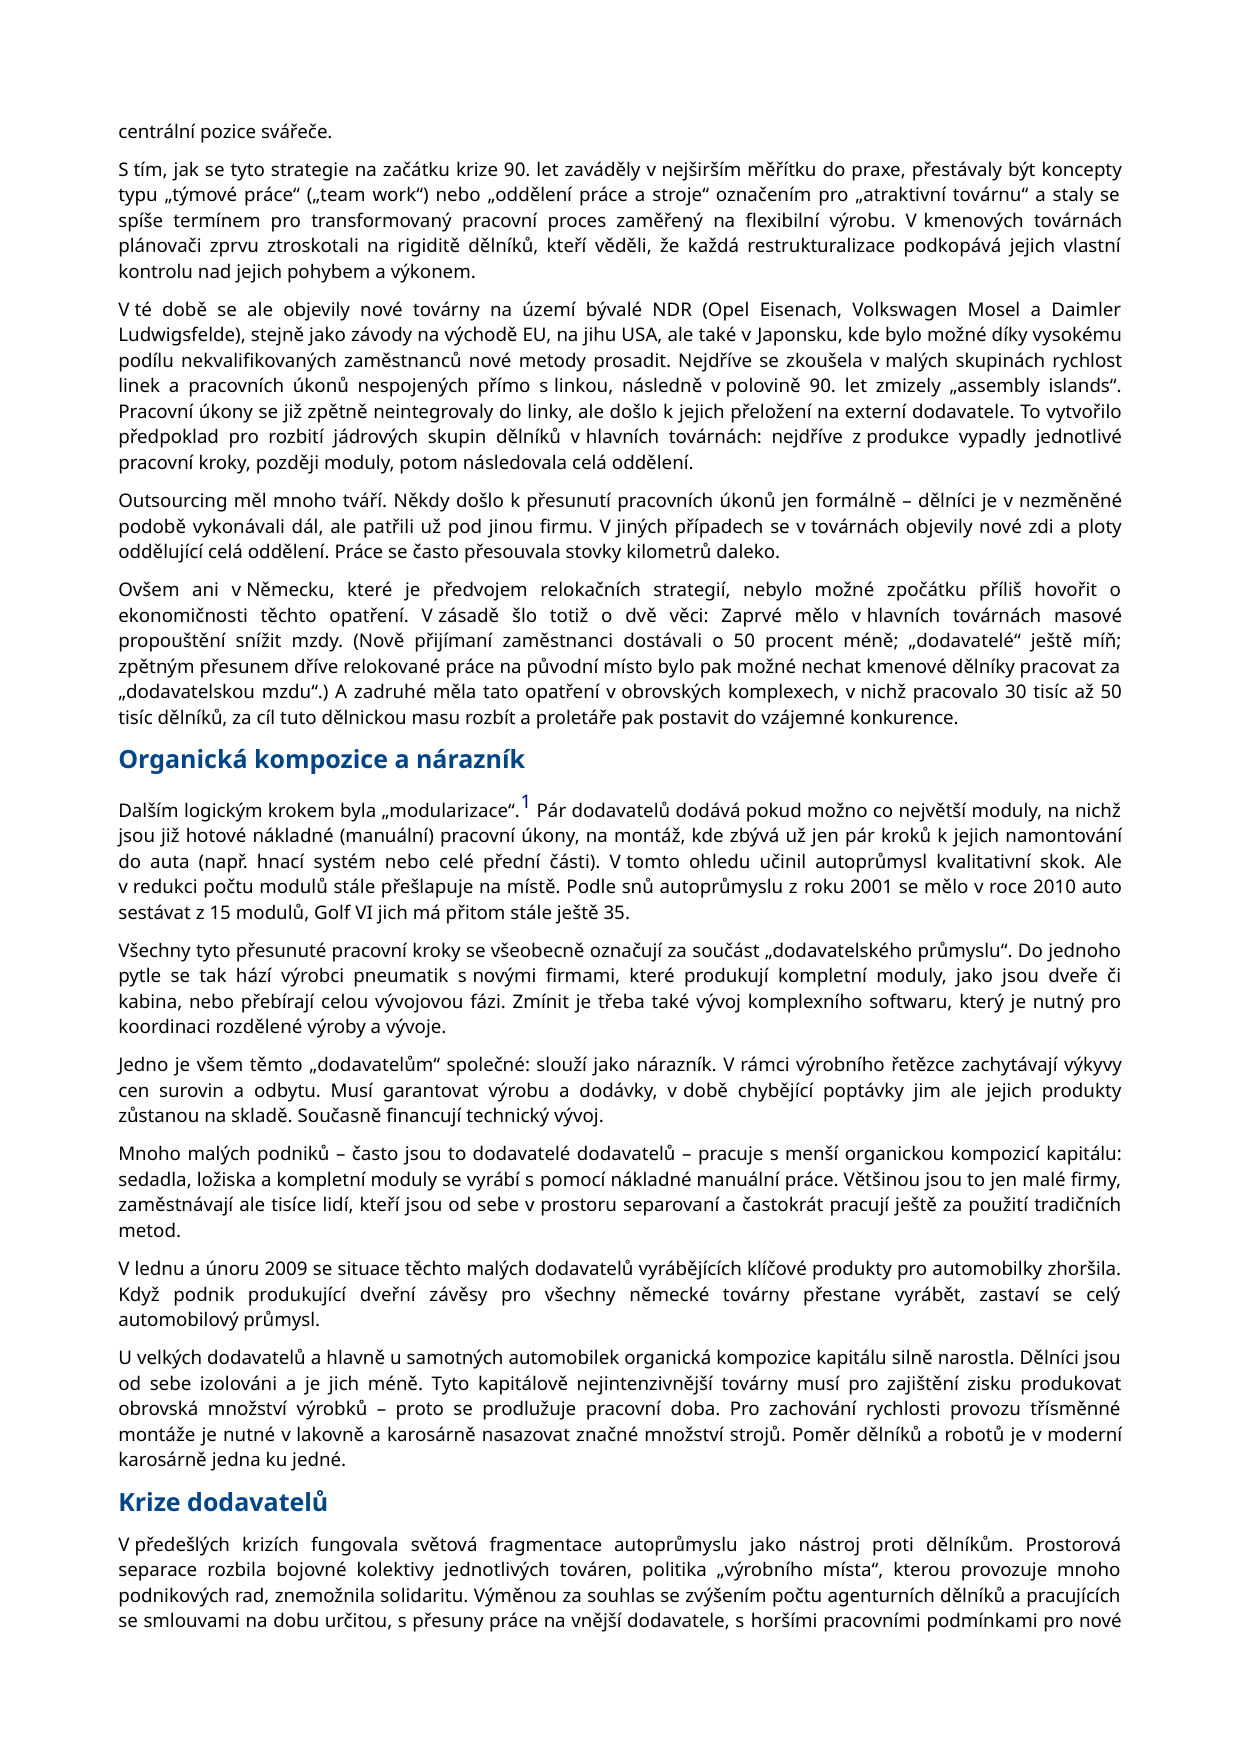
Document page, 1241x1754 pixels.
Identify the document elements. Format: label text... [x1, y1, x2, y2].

text centrální pozice svářeče. [118, 118, 1122, 144]
text V předešlých krizích fungovala světová fragmentace autoprůmyslu jako nástroj proti dělníkům. Prostorová separace rozbila bojovné kolektivy jednotlivých továren, politika „výrobního místa“, kterou provozuje mnoho podnikových rad, znemožnila solidaritu. Výměnou za souhlas se zvýšením počtu agenturních dělníků a pracujících se smlouvami na dobu určitou, s přesuny práce na vnější dodavatele, s horšími pracovními podmínkami pro nové [118, 1531, 1122, 1633]
text Všechny tyto přesunuté pracovní kroky se všeobecně označují za součást „dodavatelského průmyslu“. Do jednoho pytle se tak hází výrobci pneumatik s novými firmami, které produkují kompletní moduly, jako jsou dveře či kabina, nebo přebírají celou vývojovou fázi. Zmínit je třeba také vývoj komplexního softwaru, který je nutný pro koordinaci rozdělené výroby a vývoje. [118, 937, 1122, 1039]
text Outsourcing měl mnoho tváří. Někdy došlo k přesunutí pracovních úkonů jen formálně – dělníci je v nezměněné podobě vykonávali dál, ale patřili už pod jinou firmu. V jiných případech se v továrnách objevily nové zdi a ploty oddělující celá oddělení. Práce se často přesouvala stovky kilometrů daleko. [118, 487, 1122, 564]
text Ovšem ani v Německu, které je předvojem relokačních strategií, nebylo možné zpočátku příliš hovořit o ekonomičnosti těchto opatření. V zásadě šlo totiž o dvě věci: Zaprvé mělo v hlavních továrnách masové propouštění snížit mzdy. (Nově přijímaní zaměstnanci dostávali o 50 procent méně; „dodavatelé“ ještě míň; zpětným přesunem dříve relokované práce na původní místo bylo pak možné nechat kmenové dělníky pracovat za „dodavatelskou mzdu“.) A zadruhé měla tato opatření v obrovských komplexech, v nichž pracovalo 30 tisíc až 50 tisíc dělníků, za cíl tuto dělnickou masu rozbít a proletáře pak postavit do vzájemné konkurence. [118, 576, 1122, 729]
text U velkých dodavatelů a hlavně u samotných automobilek organická kompozice kapitálu silně narostla. Dělníci jsou od sebe izolováni a je jich méně. Tyto kapitálově nejintenzivnější továrny musí pro zajištění zisku produkovat obrovská množství výrobků – proto se prodlužuje pracovní doba. Pro zachování rychlosti provozu třísměnné montáže je nutné v lakovně a karosárně nasazovat značné množství strojů. Poměr dělníků a robotů je v moderní karosárně jedna ku jedné. [118, 1344, 1122, 1472]
text V lednu a únoru 2009 se situace těchto malých dodavatelů vyrábějících klíčové produkty pro automobilky zhoršila. Když podnik produkující dveřní závěsy pro všechny německé továrny přestane vyrábět, zastaví se celý automobilový průmysl. [118, 1255, 1122, 1332]
text S tím, jak se tyto strategie na začátku krize 90. let zaváděly v nejširším měřítku do praxe, přestávaly být koncepty typu „týmové práce“ („team work“) nebo „oddělení práce a stroje“ označením pro „atraktivní továrnu“ a staly se spíše termínem pro transformovaný pracovní proces zaměřený na flexibilní výrobu. V kmenových továrnách plánovači zprvu ztroskotali na rigiditě dělníků, kteří věděli, že každá restrukturalizace podkopává jejich vlastní kontrolu nad jejich pohybem a výkonem. [118, 156, 1122, 284]
text Organická kompozice a nárazník [118, 742, 1122, 776]
text Jedno je všem těmto „dodavatelům“ společné: slouží jako nárazník. V rámci výrobního řetězce zachytávají výkyvy cen surovin a odbytu. Musí garantovat výrobu a dodávky, v době chybějící poptávky jim ale jejich produkty zůstanou na skladě. Současně financují technický vývoj. [118, 1052, 1122, 1128]
text Dalším logickým krokem byla „modularizace“.1 Pár dodavatelů dodává pokud možno co největší moduly, na nichž jsou již hotové nákladné (manuální) pracovní úkony, na montáž, kde zbývá už jen pár kroků k jejich namontování do auta (např. hnací systém nebo celé přední části). V tomto ohledu učinil autoprůmysl kvalitativní skok. Ale v redukci počtu modulů stále přešlapuje na místě. Podle snů autoprůmyslu z roku 2001 se mělo v roce 2010 auto sestávat z 15 modulů, Golf VI jich má přitom stále ještě 35. [118, 789, 1122, 924]
text V té době se ale objevily nové továrny na území bývalé NDR (Opel Eisenach, Volkswagen Mosel a Daimler Ludwigsfelde), stejně jako závody na východě EU, na jihu USA, ale také v Japonsku, kde bylo možné díky vysokému podílu nekvalifikovaných zaměstnanců nové metody prosadit. Nejdříve se zkoušela v malých skupinách rychlost linek a pracovních úkonů nespojených přímo s linkou, následně v polovině 90. let zmizely „assembly islands“. Pracovní úkony se již zpětně neintegrovaly do linky, ale došlo k jejich přeložení na externí dodavatele. To vytvořilo předpoklad pro rozbití jádrových skupin dělníků v hlavních továrnách: nejdříve z produkce vypadly jednotlivé pracovní kroky, později moduly, potom následovala celá oddělení. [118, 296, 1122, 475]
text Mnoho malých podniků – často jsou to dodavatelé dodavatelů – pracuje s menší organickou kompozicí kapitálu: sedadla, ložiska a kompletní moduly se vyrábí s pomocí nákladné manuální práce. Většinou jsou to jen malé firmy, zaměstnávají ale tisíce lidí, kteří jsou od sebe v prostoru separovaní a častokrát pracují ještě za použití tradičních metod. [118, 1141, 1122, 1243]
text Krize dodavatelů [118, 1484, 1122, 1518]
